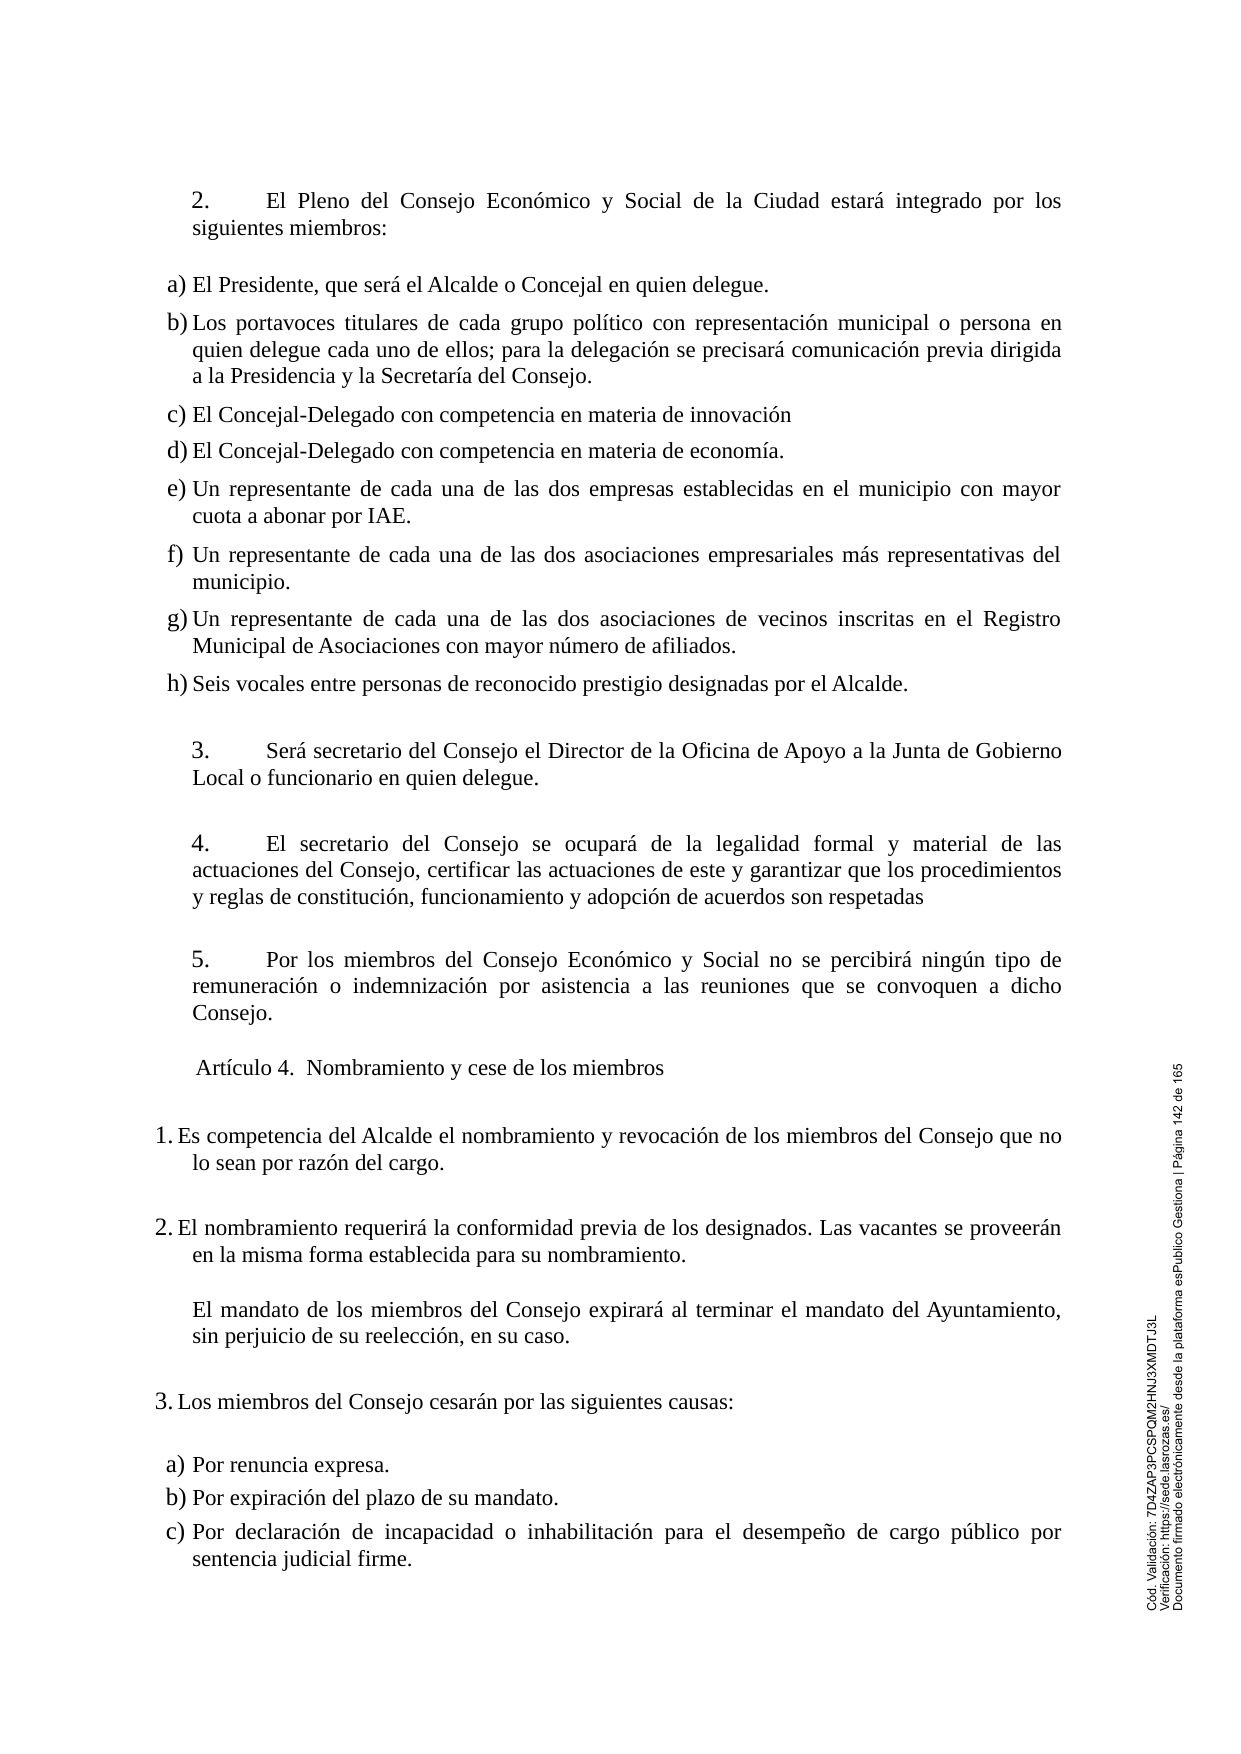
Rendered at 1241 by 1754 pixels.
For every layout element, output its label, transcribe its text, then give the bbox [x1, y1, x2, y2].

text Artículo 4. Nombramiento y cese de los miembros [191, 1054, 1045, 1081]
text El mandato de los miembros del Consejo expirará al terminar el mandato del Ayuntamiento, sin perjuicio de su reelección, en su caso. [192, 1296, 1063, 1349]
list Por renuncia expresa. [166, 1449, 1063, 1478]
list El secretario del Consejo se ocupará de la legalidad formal y material de las actuaciones del Consejo, certificar las actuaciones de este y garantizar que los procedimientos y reglas de constitución, funcionamiento y adopción de acuerdos son respetadas [191, 828, 1063, 909]
list Seis vocales entre personas de reconocido prestigio designadas por el Alcalde. [167, 668, 1063, 697]
list Un representante de cada una de las dos asociaciones de vecinos inscritas en el Registro Municipal de Asociaciones con mayor número de afiliados. [167, 603, 1063, 658]
list Es competencia del Alcalde el nombramiento y revocación de los miembros del Consejo que no lo sean por razón del cargo. [154, 1120, 1063, 1175]
list El Presidente, que será el Alcalde o Concejal en quien delegue. [167, 269, 1063, 298]
list El Concejal-Delegado con competencia en materia de innovación [167, 399, 1063, 428]
list Un representante de cada una de las dos asociaciones empresariales más representativas del municipio. [167, 539, 1063, 594]
list Por expiración del plazo de su mandato. [166, 1482, 1063, 1510]
list Los portavoces titulares de cada grupo político con representación municipal o persona en quien delegue cada uno de ellos; para la delegación se precisará comunicación previa dirigida a la Presidencia y la Secretaría del Consejo. [167, 307, 1063, 389]
list El Pleno del Consejo Económico y Social de la Ciudad estará integrado por los siguientes miembros: [191, 185, 1063, 240]
list Por los miembros del Consejo Económico y Social no se percibirá ningún tipo de remuneración o indemnización por asistencia a las reuniones que se convoquen a dicho Consejo. [191, 944, 1063, 1026]
list Será secretario del Consejo el Director de la Oficina de Apoyo a la Junta de Gobierno Local o funcionario en quien delegue. [191, 735, 1063, 790]
list Un representante de cada una de las dos empresas establecidas en el municipio con mayor cuota a abonar por IAE. [167, 473, 1063, 529]
list Por declaración de incapacidad o inhabilitación para el desempeño de cargo público por sentencia judicial firme. [166, 1516, 1063, 1571]
list El Concejal-Delegado con competencia en materia de economía. [167, 436, 1063, 464]
list El nombramiento requerirá la conformidad previa de los designados. Las vacantes se proveerán en la misma forma establecida para su nombramiento. [154, 1212, 1063, 1267]
list Los miembros del Consejo cesarán por las siguientes causas: [154, 1386, 1063, 1415]
